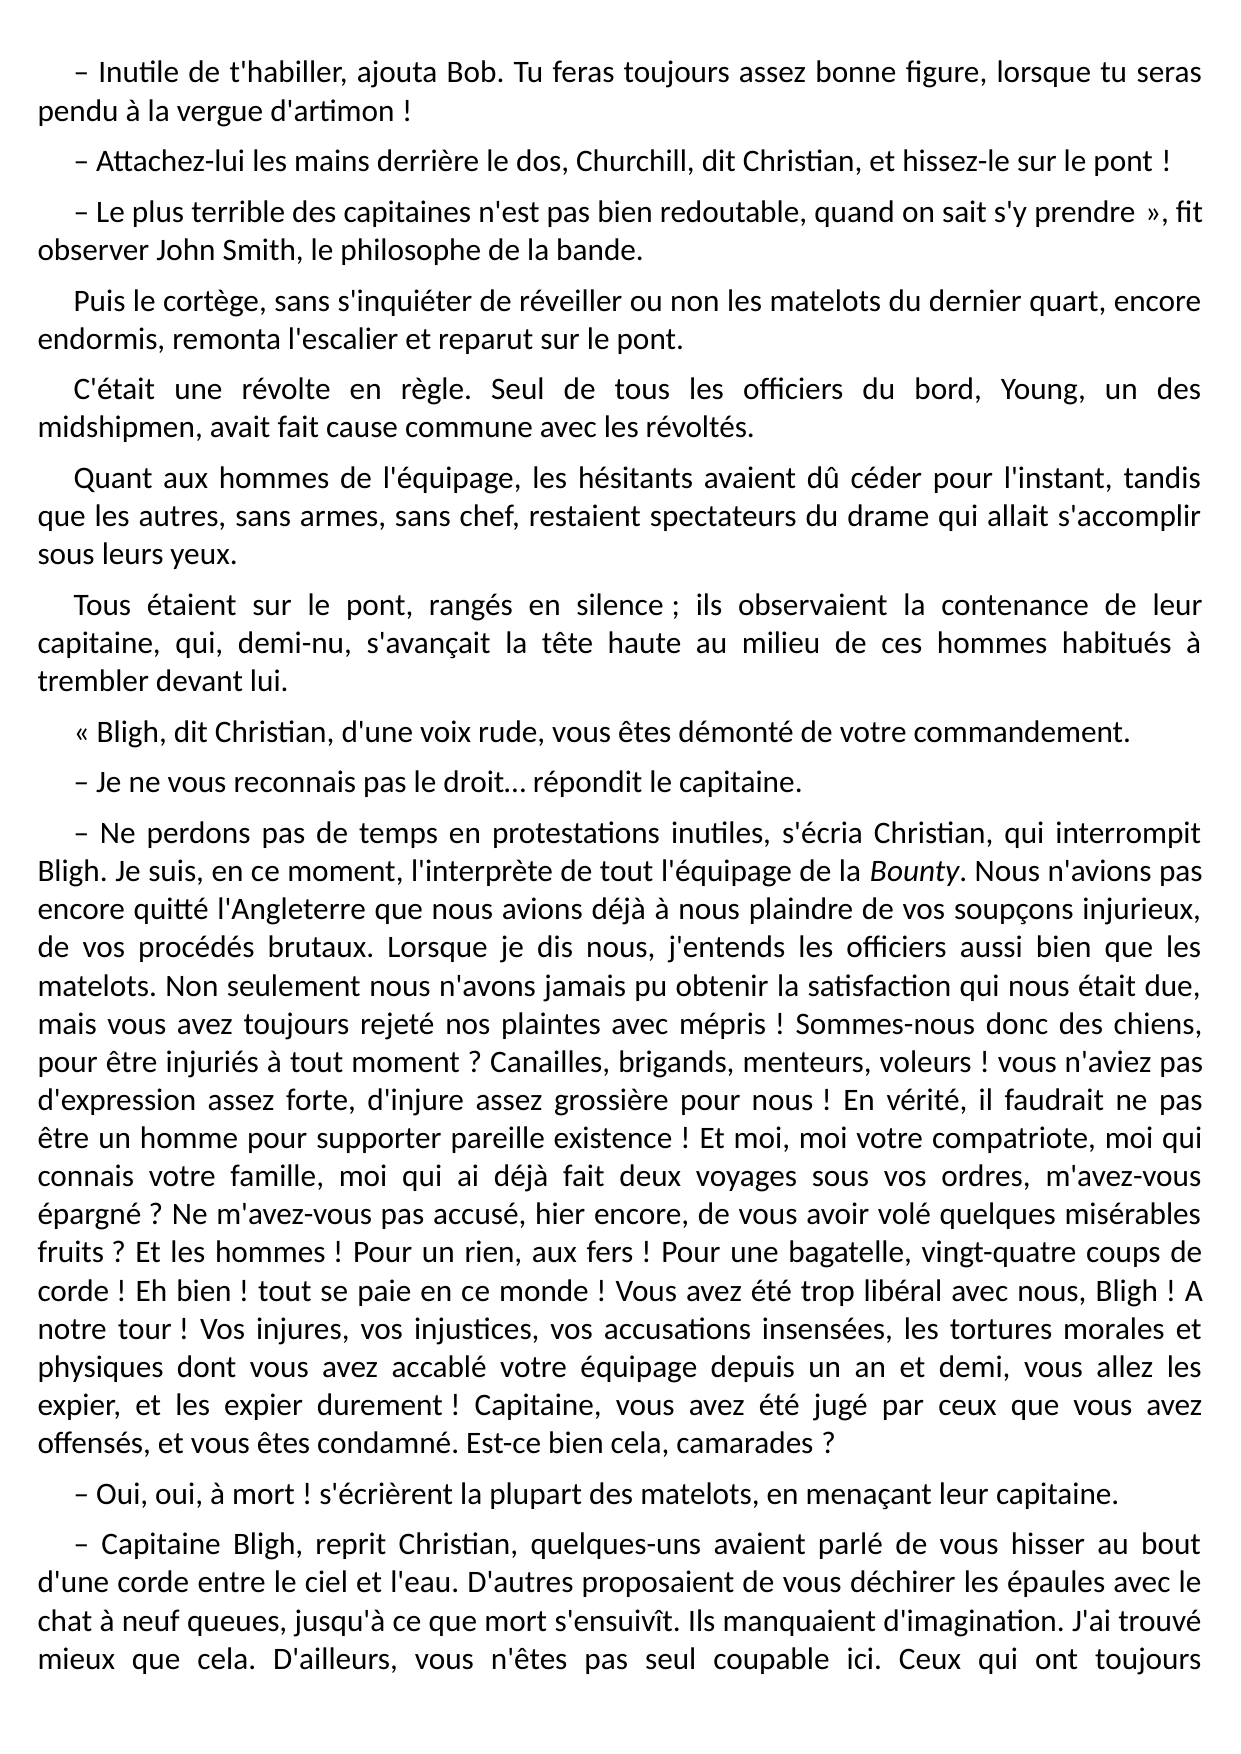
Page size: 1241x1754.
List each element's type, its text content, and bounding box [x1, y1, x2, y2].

text « Bligh, dit Christian, d'une voix rude, vous êtes démonté de votre commandement. [37, 712, 1203, 750]
text – Oui, oui, à mort ! s'écrièrent la plupart des matelots, en menaçant leur capitaine. [37, 1474, 1203, 1512]
text Puis le cortège, sans s'inquiéter de réveiller ou non les matelots du dernier quart, encore endormis, remonta l'escalier et reparut sur le pont. [37, 281, 1203, 357]
text – Capitaine Bligh, reprit Christian, quelques-uns avaient parlé de vous hisser au bout d'une corde entre le ciel et l'eau. D'autres proposaient de vous déchirer les épaules avec le chat à neuf queues, jusqu'à ce que mort s'ensuivît. Ils manquaient d'imagination. J'ai trouvé mieux que cela. D'ailleurs, vous n'êtes pas seul coupable ici. Ceux qui ont toujours [37, 1524, 1203, 1677]
text – Le plus terrible des capitaines n'est pas bien redoutable, quand on sait s'y prendre », fit observer John Smith, le philosophe de la bande. [37, 192, 1203, 268]
text – Attachez-lui les mains derrière le dos, Churchill, dit Christian, et hissez-le sur le pont ! [37, 141, 1203, 179]
text – Ne perdons pas de temps en protestations inutiles, s'écria Christian, qui interrompit Bligh. Je suis, en ce moment, l'interprète de tout l'équipage de la Bounty. Nous n'avions pas encore quitté l'Angleterre que nous avions déjà à nous plaindre de vos soupçons injurieux, de vos procédés brutaux. Lorsque je dis nous, j'entends les officiers aussi bien que les matelots. Non seulement nous n'avons jamais pu obtenir la satisfaction qui nous était due, mais vous avez toujours rejeté nos plaintes avec mépris ! Sommes-nous donc des chiens, pour être injuriés à tout moment ? Canailles, brigands, menteurs, voleurs ! vous n'aviez pas d'expression assez forte, d'injure assez grossière pour nous ! En vérité, il faudrait ne pas être un homme pour supporter pareille existence ! Et moi, moi votre compatriote, moi qui connais votre famille, moi qui ai déjà fait deux voyages sous vos ordres, m'avez-vous épargné ? Ne m'avez-vous pas accusé, hier encore, de vous avoir volé quelques misérables fruits ? Et les hommes ! Pour un rien, aux fers ! Pour une bagatelle, vingt-quatre coups de corde ! Eh bien ! tout se paie en ce monde ! Vous avez été trop libéral avec nous, Bligh ! A notre tour ! Vos injures, vos injustices, vos accusations insensées, les tortures morales et physiques dont vous avez accablé votre équipage depuis un an et demi, vous allez les expier, et les expier durement ! Capitaine, vous avez été jugé par ceux que vous avez offensés, et vous êtes condamné. Est-ce bien cela, camarades ? [37, 813, 1203, 1461]
text – Inutile de t'habiller, ajouta Bob. Tu feras toujours assez bonne figure, lorsque tu seras pendu à la vergue d'artimon ! [37, 53, 1203, 129]
text – Je ne vous reconnais pas le droit… répondit le capitaine. [37, 763, 1203, 801]
text Quant aux hommes de l'équipage, les hésitants avaient dû céder pour l'instant, tandis que les autres, sans armes, sans chef, restaient spectateurs du drame qui allait s'accomplir sous leurs yeux. [37, 458, 1203, 573]
text C'était une révolte en règle. Seul de tous les officiers du bord, Young, un des midshipmen, avait fait cause commune avec les révoltés. [37, 369, 1203, 446]
text Tous étaient sur le pont, rangés en silence ; ils observaient la contenance de leur capitaine, qui, demi-nu, s'avançait la tête haute au milieu de ces hommes habitués à trembler devant lui. [37, 585, 1203, 699]
